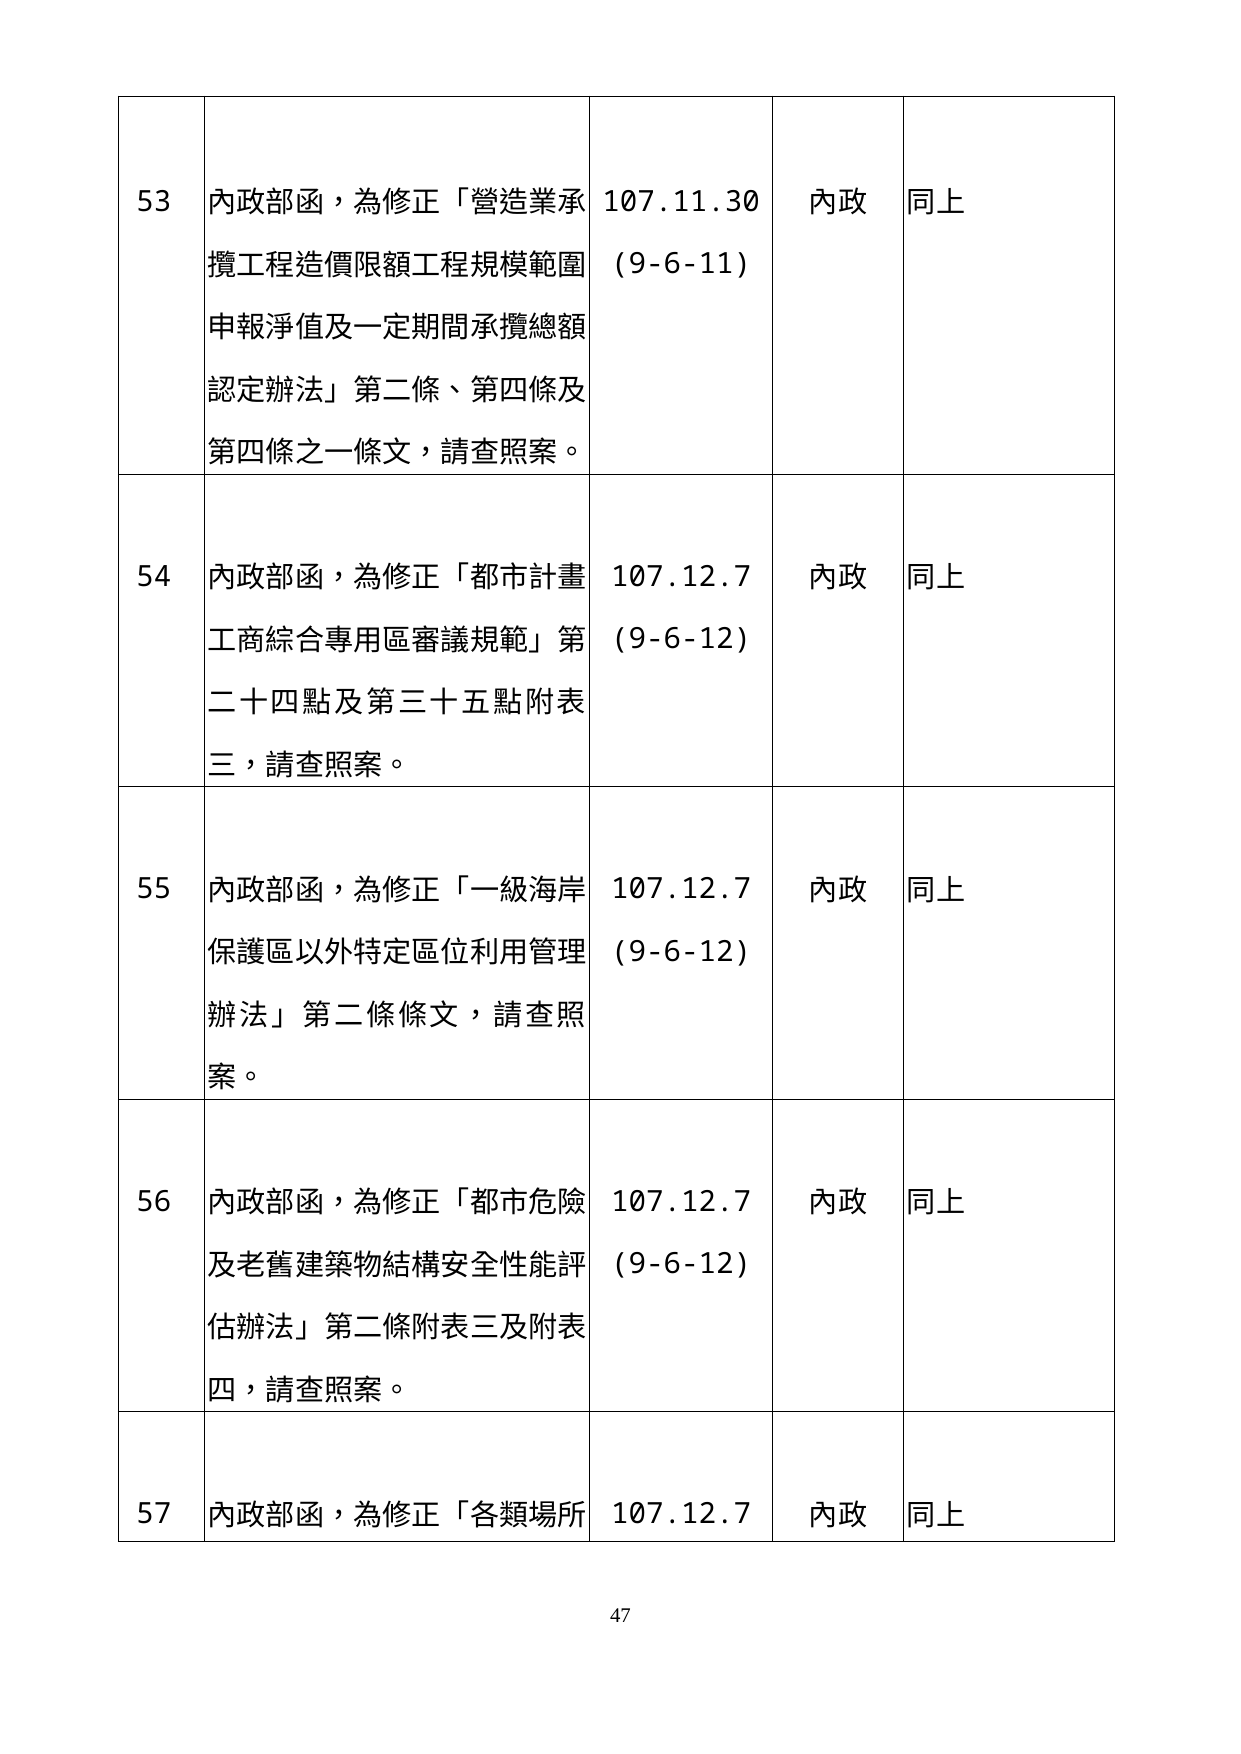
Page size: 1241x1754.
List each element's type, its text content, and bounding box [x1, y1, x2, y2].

table_cell [119, 97, 204, 473]
table_cell 同上 [904, 475, 1114, 786]
table_cell 內政部函，為修正「各類場所 [205, 1412, 589, 1541]
table_cell 內政部函，為修正「都市危險及老舊建築物結構安全性能評估辦法」第二條附表三及附表四，請查照案。 [205, 1100, 589, 1411]
table_cell 內政部函，為修正「一級海岸保護區以外特定區位利用管理辦法」第二條條文，請查照案。 [205, 787, 589, 1098]
table_cell [119, 475, 204, 786]
table_cell 107.11.30 (9-6-11) [590, 97, 772, 473]
table_cell 內政 [773, 97, 903, 473]
table_cell 內政部函，為修正「都市計畫工商綜合專用區審議規範」第二十四點及第三十五點附表三，請查照案。 [205, 475, 589, 786]
table_cell 內政 [773, 475, 903, 786]
table_cell [119, 1100, 204, 1411]
table_cell 同上 [904, 97, 1114, 473]
table_cell [119, 1412, 204, 1541]
table_cell 107.12.7 [590, 1412, 772, 1541]
table_cell 內政 [773, 1412, 903, 1541]
table_cell 107.12.7 (9-6-12) [590, 475, 772, 786]
table_cell [119, 787, 204, 1098]
table_cell 同上 [904, 1100, 1114, 1411]
table_cell 同上 [904, 1412, 1114, 1541]
table_cell 內政 [773, 1100, 903, 1411]
table_cell 內政部函，為修正「營造業承攬工程造價限額工程規模範圍申報淨值及一定期間承攬總額認定辦法」第二條、第四條及第四條之一條文，請查照案。 [205, 97, 589, 473]
table_cell 內政 [773, 787, 903, 1098]
table_cell 同上 [904, 787, 1114, 1098]
table_cell 107.12.7 (9-6-12) [590, 1100, 772, 1411]
table_cell 107.12.7 (9-6-12) [590, 787, 772, 1098]
